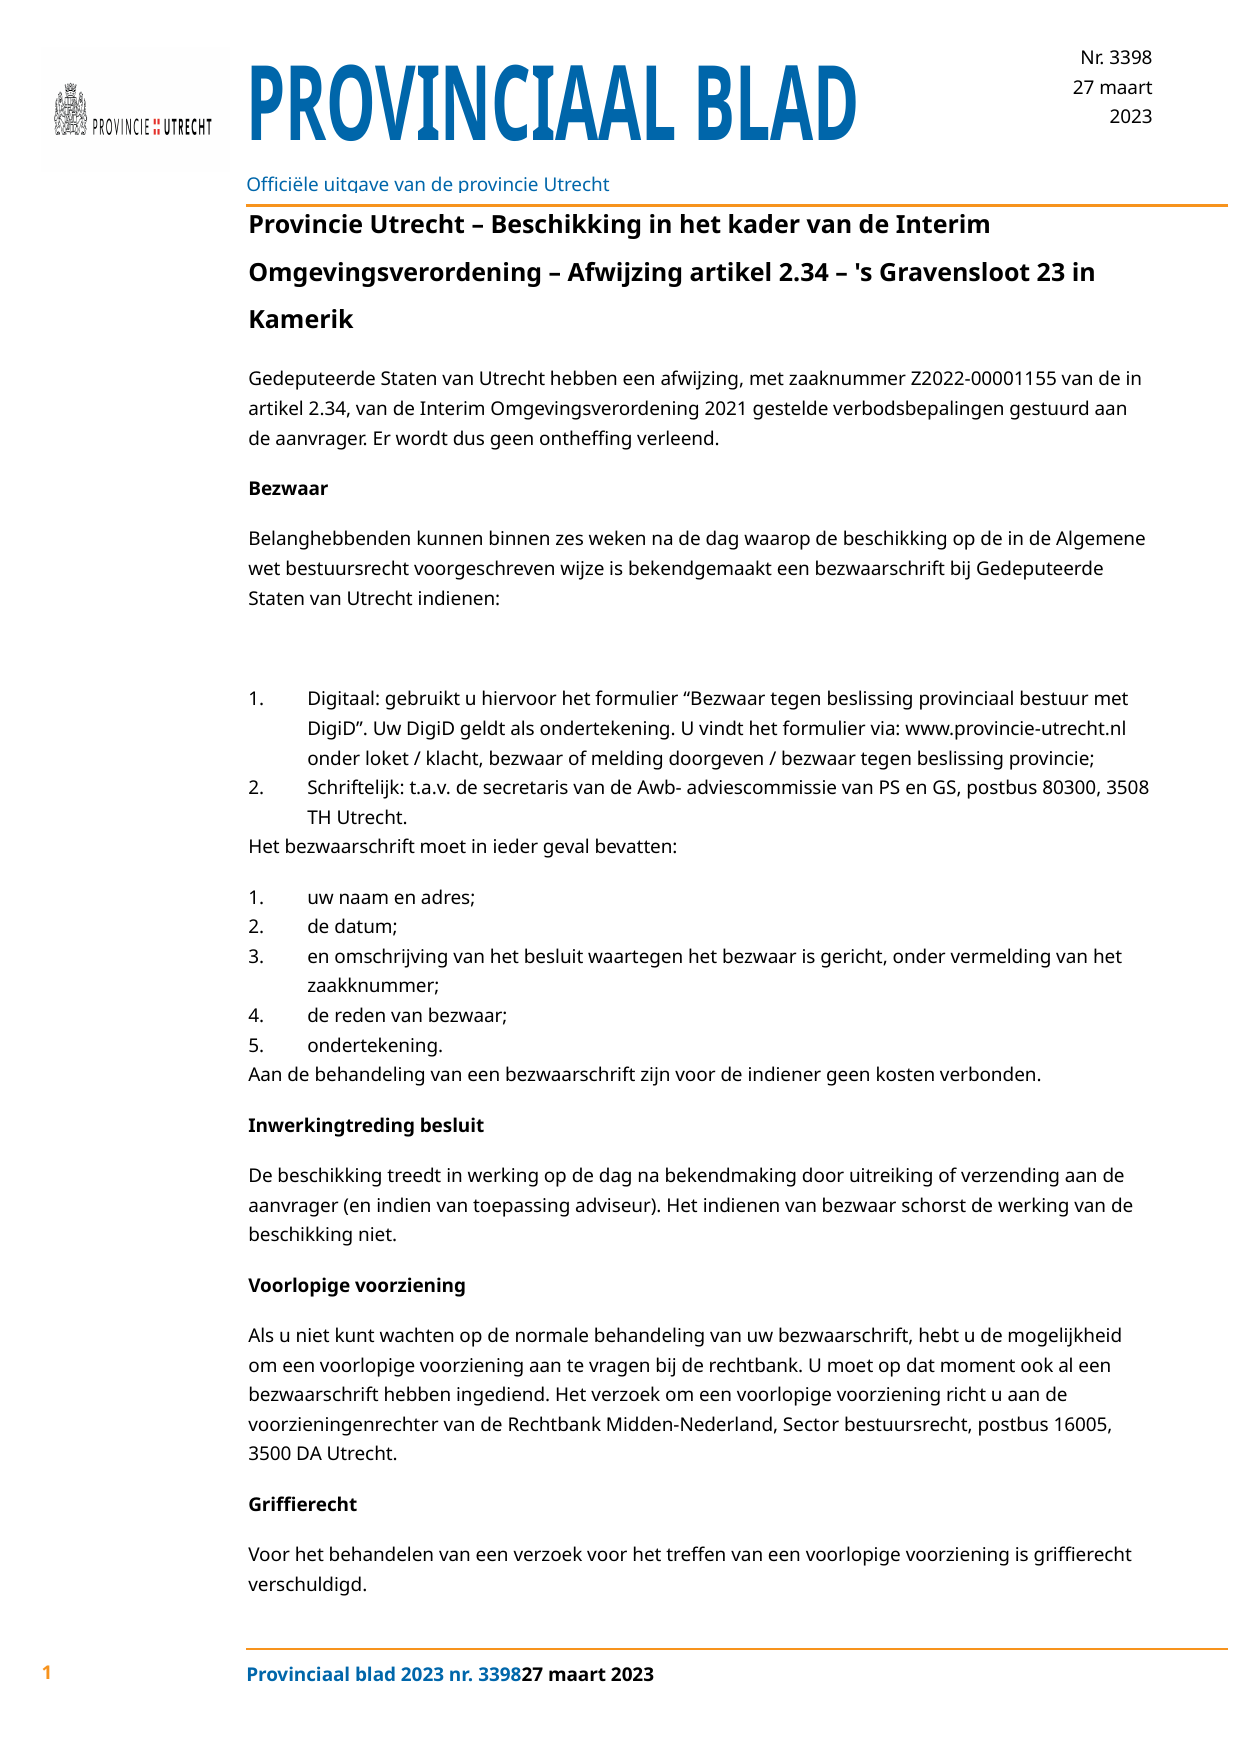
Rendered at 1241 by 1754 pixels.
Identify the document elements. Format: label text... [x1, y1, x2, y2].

text Provincie Utrecht – Beschikking in het kader van de Interim Omgevingsverordening – Afwijzing artikel 2.34 – 's Gravensloot 23 in Kamerik [248, 207, 1152, 336]
picture [41, 47, 231, 172]
list Digitaal: gebruikt u hiervoor het formulier “Bezwaar tegen beslissing provinciaal bestuur met DigiD”. Uw DigiD geldt als ondertekening. U vindt het formulier via: www.provincie-utrecht.nl onder loket / klacht, bezwaar of melding doorgeven / bezwaar tegen beslissing provincie; [248, 686, 1152, 770]
text Inwerkingtreding besluit [248, 1112, 1152, 1137]
text Bezwaar [248, 475, 1152, 501]
text Voor het behandelen van een verzoek voor het treffen van een voorlopige voorziening is griffierecht verschuldigd. [248, 1541, 1152, 1597]
list uw naam en adres; [248, 884, 1152, 909]
list de reden van bezwaar; [248, 1002, 1152, 1028]
text Als u niet kunt wachten op de normale behandeling van uw bezwaarschrift, hebt u de mogelijkheid om een voorlopige voorziening aan te vragen bij de rechtbank. U moet op dat moment ook al een bezwaarschrift hebben ingediend. Het verzoek om een voorlopige voorziening richt u aan de voorzieningenrechter van de Rechtbank Midden-Nederland, Sector bestuursrecht, postbus 16005, 3500 DA Utrecht. [248, 1322, 1152, 1466]
list ondertekening. [248, 1032, 1152, 1057]
list Schriftelijk: t.a.v. de secretaris van de Awb- adviescommissie van PS en GS, postbus 80300, 3508 TH Utrecht. [248, 774, 1152, 829]
text De beschikking treedt in werking op de dag na bekendmaking door uitreiking of verzending aan de aanvrager (en indien van toepassing adviseur). Het indienen van bezwaar schorst de werking van de beschikking niet. [248, 1162, 1152, 1247]
text Het bezwaarschrift moet in ieder geval bevatten: [248, 833, 1152, 859]
text Voorlopige voorziening [248, 1272, 1152, 1297]
list de datum; [248, 913, 1152, 939]
list en omschrijving van het besluit waartegen het bezwaar is gericht, onder vermelding van het zaakknummer; [248, 943, 1152, 998]
text Belanghebbenden kunnen binnen zes weken na de dag waarop de beschikking op de in de Algemene wet bestuursrecht voorgeschreven wijze is bekendgemaakt een bezwaarschrift bij Gedeputeerde Staten van Utrecht indienen: [248, 526, 1152, 610]
text Gedeputeerde Staten van Utrecht hebben een afwijzing, met zaaknummer Z2022-00001155 van de in artikel 2.34, van de Interim Omgevingsverordening 2021 gestelde verbodsbepalingen gestuurd aan de aanvrager. Er wordt dus geen ontheffing verleend. [248, 366, 1152, 450]
text Aan de behandeling van een bezwaarschrift zijn voor de indiener geen kosten verbonden. [248, 1061, 1152, 1087]
text Griffierecht [248, 1491, 1152, 1517]
